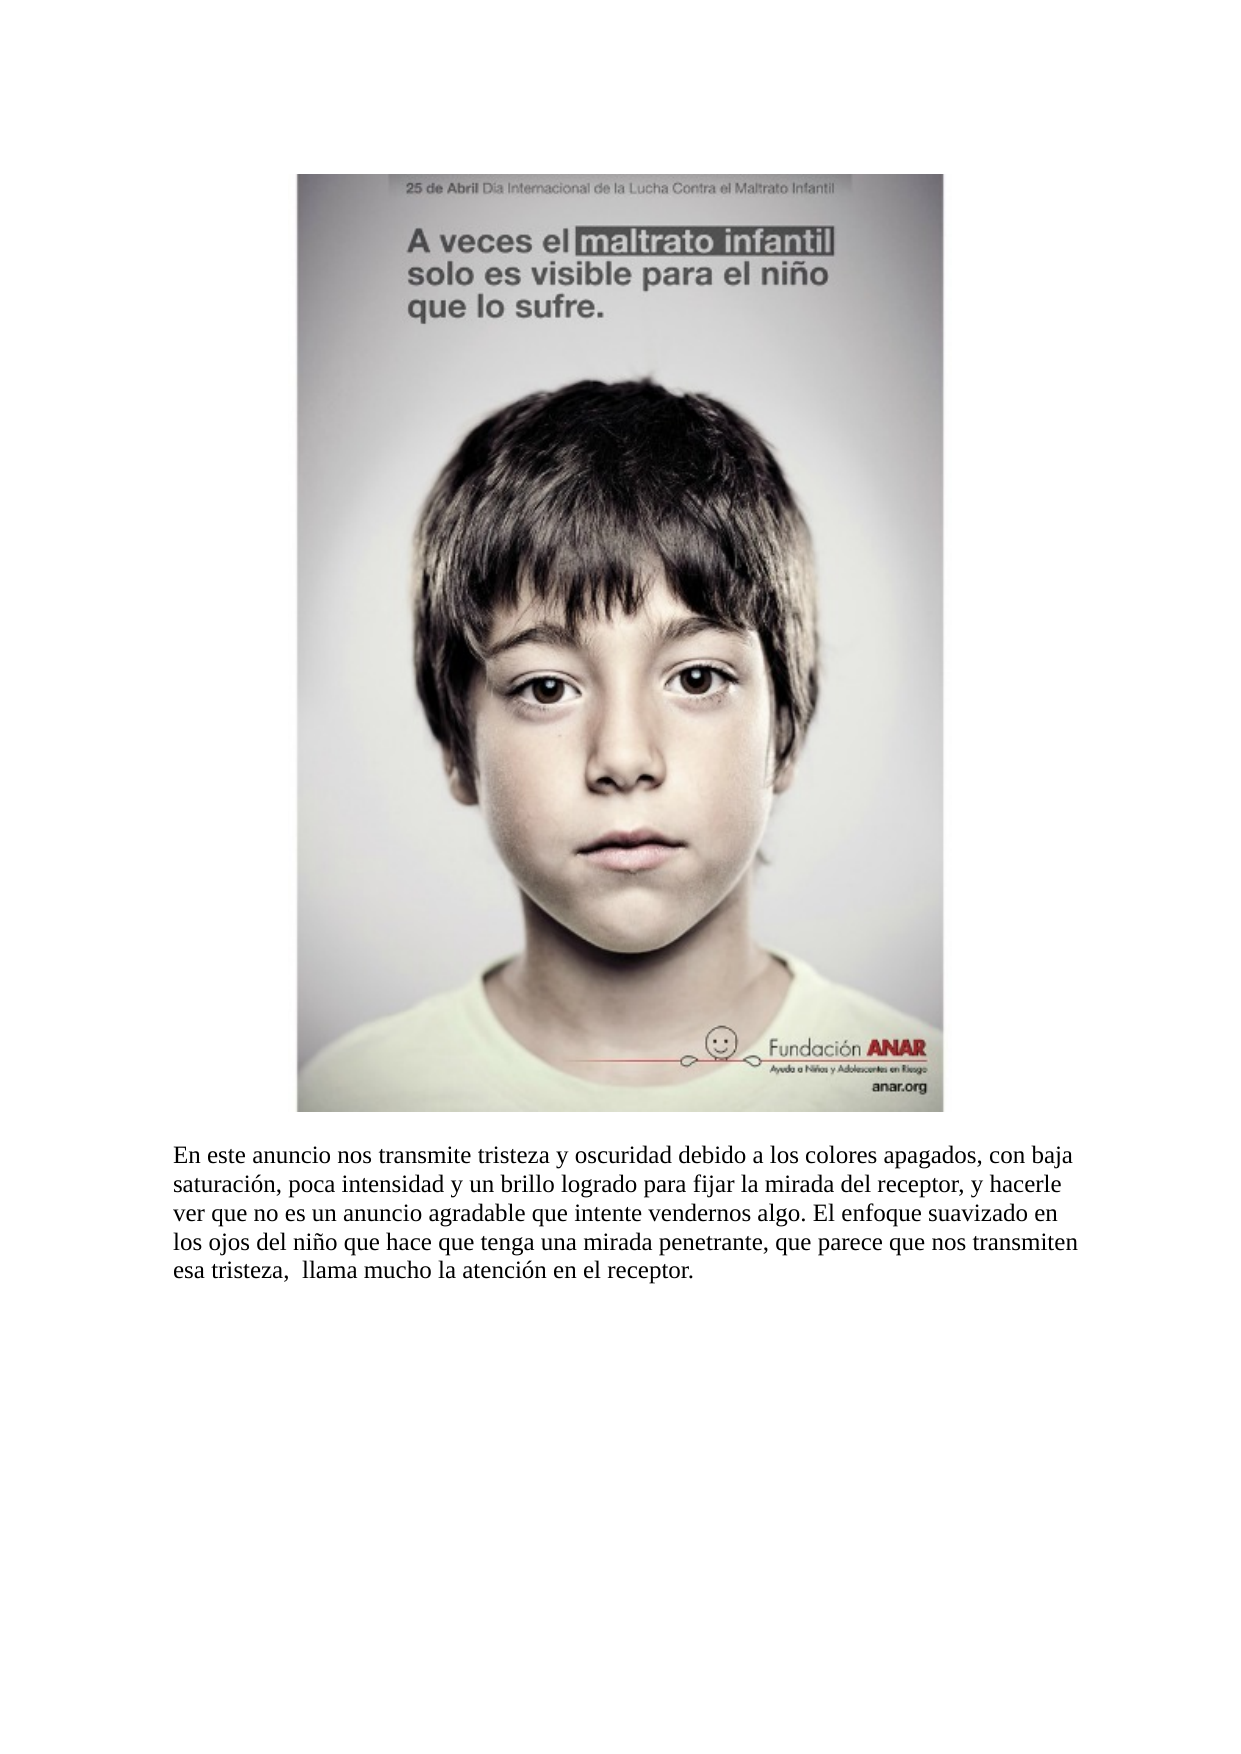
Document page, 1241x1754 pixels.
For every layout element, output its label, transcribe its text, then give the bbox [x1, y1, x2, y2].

picture [288, 174, 953, 1112]
text En este anuncio nos transmite tristeza y oscuridad debido a los colores apagados, con baja saturación, poca intensidad y un brillo logrado para fijar la mirada del receptor, y hacerle ver que no es un anuncio agradable que intente vendernos algo. El enfoque suavizado en los ojos del niño que hace que tenga una mirada penetrante, que parece que nos transmiten esa tristeza, llama mucho la atención en el receptor. [173, 1141, 1092, 1284]
